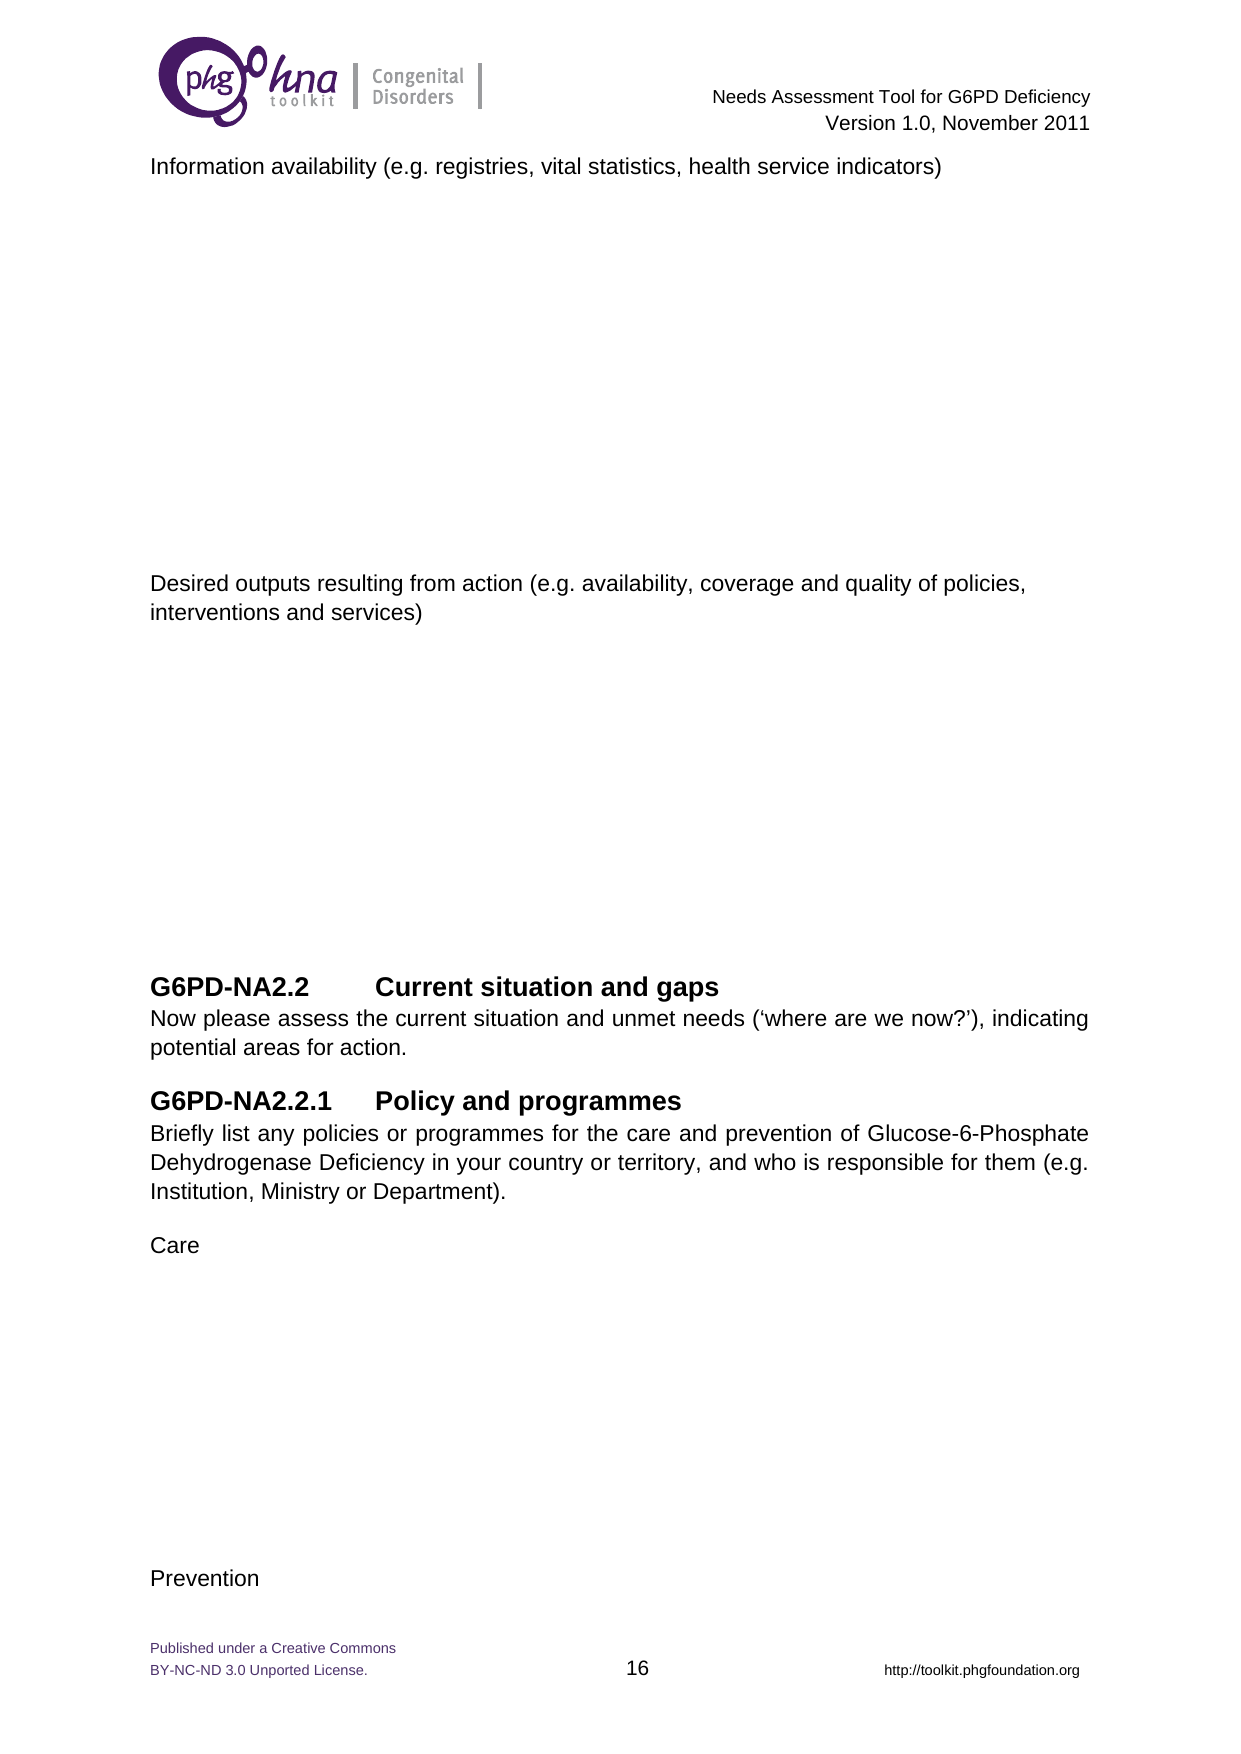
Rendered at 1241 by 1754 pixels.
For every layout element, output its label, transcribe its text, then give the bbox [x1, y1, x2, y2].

subtitle Information availability (e.g. registries, vital statistics, health service indicators) [150, 150, 1090, 179]
subtitle G6PD-NA2.2.1 Policy and programmes [150, 1085, 1090, 1117]
subtitle G6PD-NA2.2 Current situation and gaps [150, 971, 1090, 1002]
subtitle Desired outputs resulting from action (e.g. availability, coverage and quality of policies, interventions and services) [150, 567, 1090, 625]
text Briefly list any policies or programmes for the care and prevention of Glucose-6-Phosphate Dehydrogenase Deficiency in your country or territory, and who is responsible for them (e.g. Institution, Ministry or Department). [150, 1117, 1090, 1204]
subtitle Care [150, 1229, 1090, 1258]
subtitle Prevention [150, 1562, 1090, 1592]
text Now please assess the current situation and unmet needs (‘where are we now?’), indicating potential areas for action. [150, 1002, 1090, 1060]
